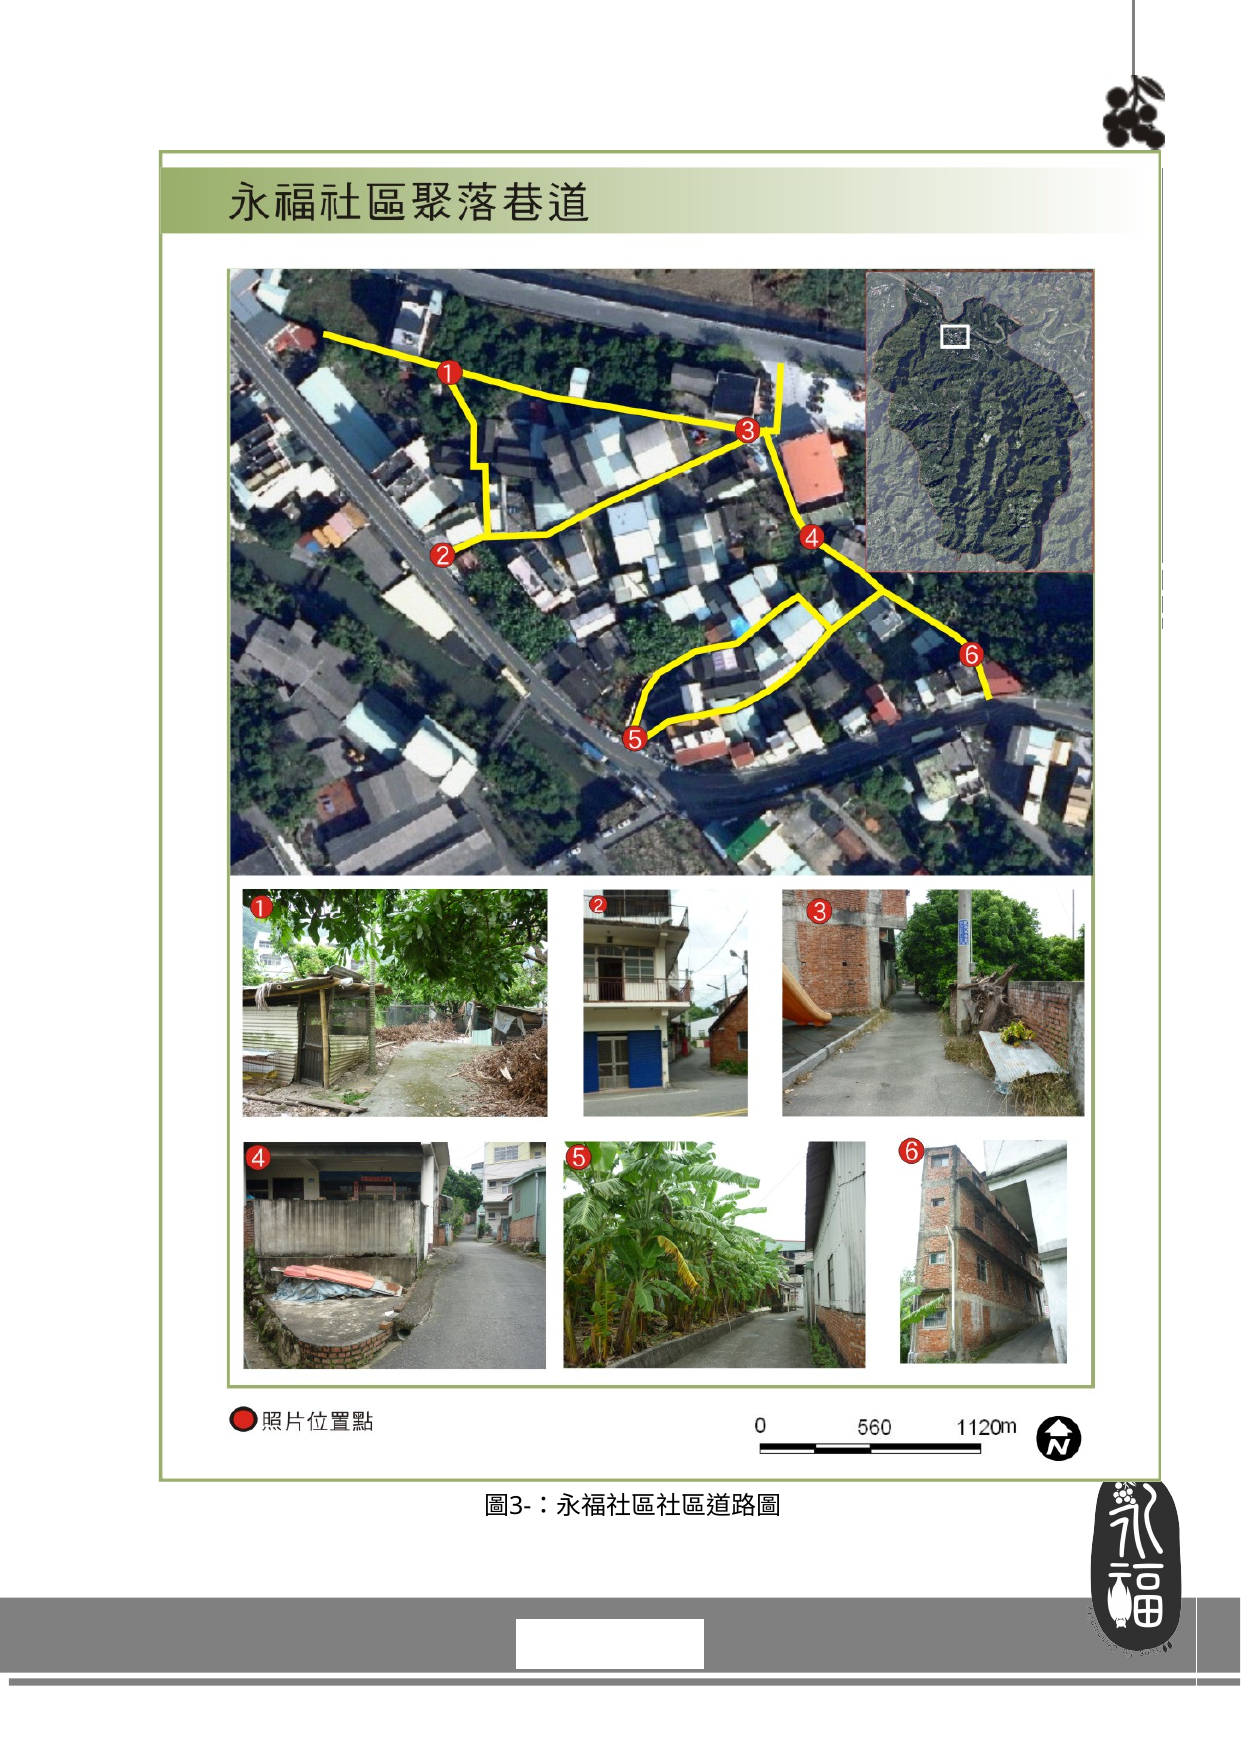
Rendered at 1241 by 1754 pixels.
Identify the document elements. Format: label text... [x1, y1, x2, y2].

text 圖3-：永福社區社區道路圖 [202, 1482, 1063, 1523]
picture [158, 75, 1165, 1482]
